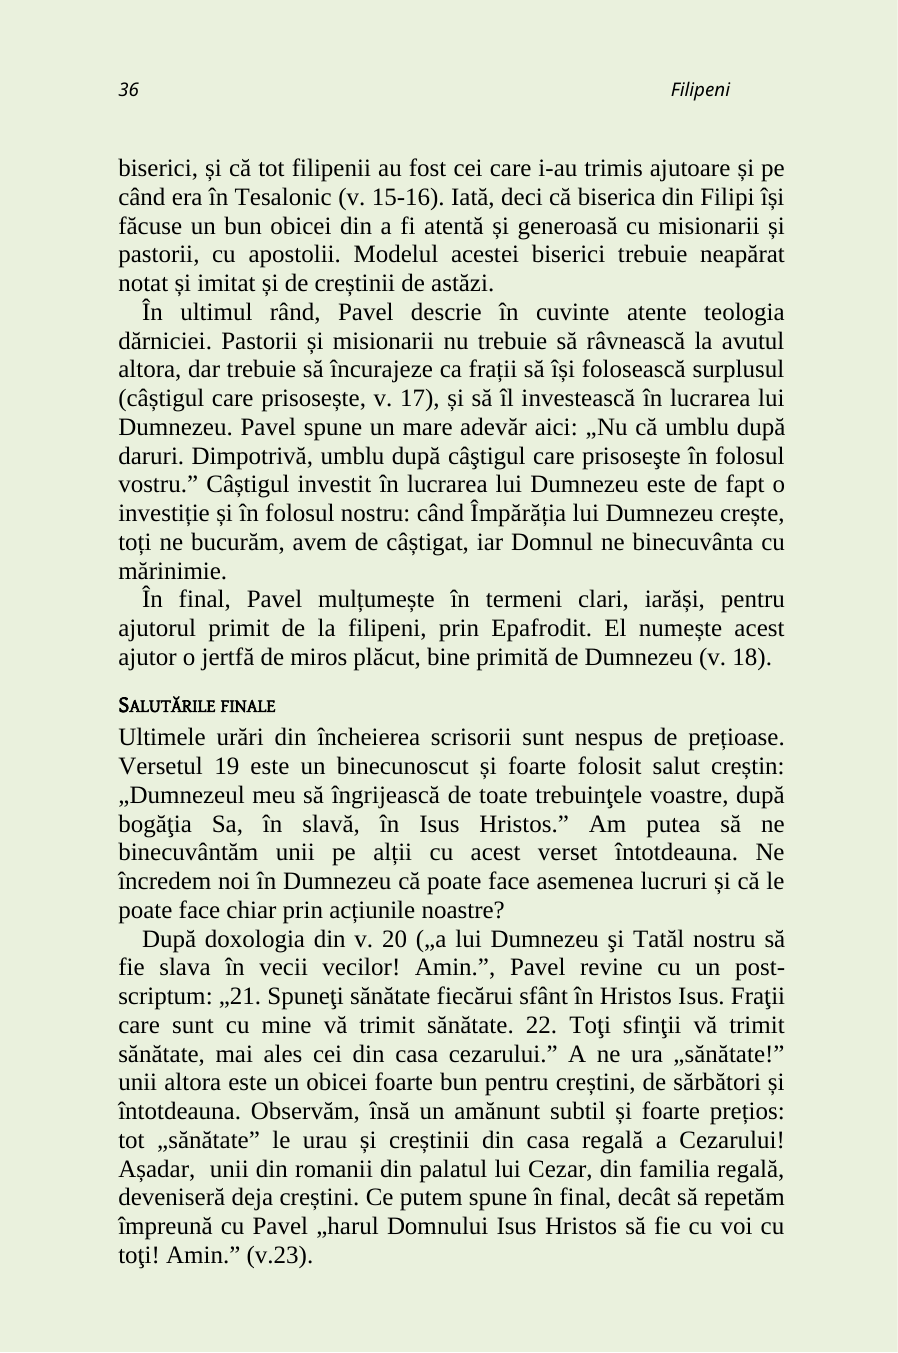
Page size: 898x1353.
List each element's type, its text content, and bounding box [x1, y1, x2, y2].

text În ultimul rând, Pavel descrie în cuvinte atente teologia dărniciei. Pastorii și misionarii nu trebuie să râvnească la avutul altora, dar trebuie să încurajeze ca frații să își folosească surplusul (câștigul care prisosește, v. 17), și să îl investească în lucrarea lui Dumnezeu. Pavel spune un mare adevăr aici: „Nu că umblu după daruri. Dimpotrivă, umblu după câştigul care prisoseşte în folosul vostru.” Câștigul investit în lucrarea lui Dumnezeu este de fapt o investiție și în folosul nostru: când Împărăția lui Dumnezeu crește, toți ne bucurăm, avem de câștigat, iar Domnul ne binecuvânta cu mărinimie. [118, 297, 786, 584]
text biserici, și că tot filipenii au fost cei care i-au trimis ajutoare și pe când era în Tesalonic (v. 15-16). Iată, deci că biserica din Filipi își făcuse un bun obicei din a fi atentă și generoasă cu misionarii și pastorii, cu apostolii. Modelul acestei biserici trebuie neapărat notat și imitat și de creștinii de astăzi. [118, 153, 786, 297]
text Ultimele urări din încheierea scrisorii sunt nespus de prețioase. Versetul 19 este un binecunoscut și foarte folosit salut creștin: „Dumnezeul meu să îngrijească de toate trebuinţele voastre, după bogăţia Sa, în slavă, în Isus Hristos.” Am putea să ne binecuvântăm unii pe alții cu acest verset întotdeauna. Ne încredem noi în Dumnezeu că poate face asemenea lucruri și că le poate face chiar prin acțiunile noastre? [118, 722, 786, 924]
text După doxologia din v. 20 („a lui Dumnezeu şi Tatăl nostru să fie slava în vecii vecilor! Amin.”, Pavel revine cu un post-scriptum: „21. Spuneţi sănătate fiecărui sfânt în Hristos Isus. Fraţii care sunt cu mine vă trimit sănătate. 22. Toţi sfinţii vă trimit sănătate, mai ales cei din casa cezarului.” A ne ura „sănătate!” unii altora este un obicei foarte bun pentru creștini, de sărbători și întotdeauna. Observăm, însă un amănunt subtil și foarte prețios: tot „sănătate” le urau și creștinii din casa regală a Cezarului! Așadar, unii din romanii din palatul lui Cezar, din familia regală, deveniseră deja creștini. Ce putem spune în final, decât să repetăm împreună cu Pavel „harul Domnului Isus Hristos să fie cu voi cu toţi! Amin.” (v.23). [118, 924, 786, 1269]
subtitle Salutările finale [118, 692, 786, 718]
text În final, Pavel mulțumește în termeni clari, iarăși, pentru ajutorul primit de la filipeni, prin Epafrodit. El numește acest ajutor o jertfă de miros plăcut, bine primită de Dumnezeu (v. 18). [118, 584, 786, 671]
